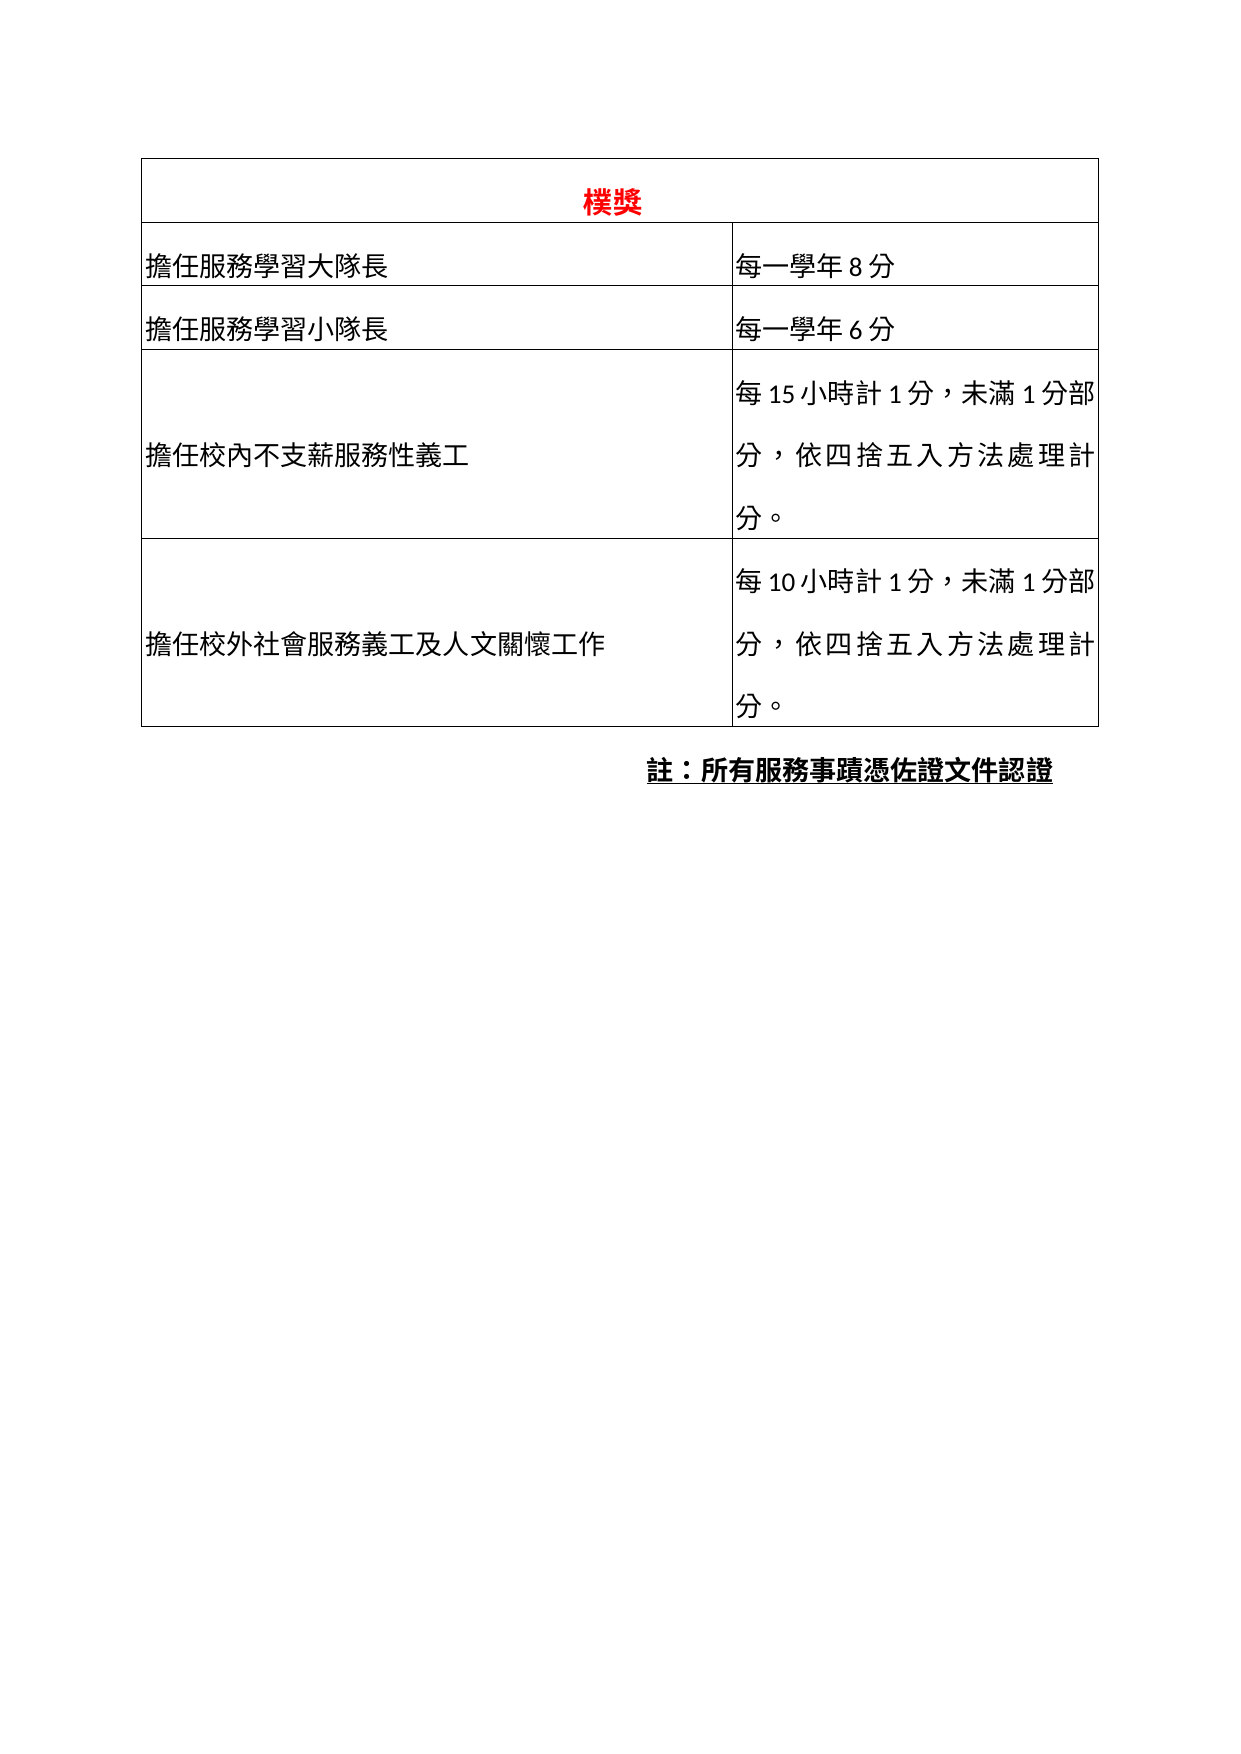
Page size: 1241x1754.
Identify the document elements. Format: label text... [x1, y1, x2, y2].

table_cell 擔任校內不支薪服務性義工 [142, 350, 732, 537]
table_cell 擔任服務學習小隊長 [142, 286, 732, 349]
table_cell 每一學年6分 [733, 286, 1098, 349]
table_cell 樸獎 [142, 159, 1098, 222]
table_cell 擔任校外社會服務義工及人文關懷工作 [142, 539, 732, 726]
table_cell 每10小時計1分，未滿1分部分，依四捨五入方法處理計分。 [733, 539, 1098, 726]
table_cell 每15小時計1分，未滿1分部分，依四捨五入方法處理計分。 [733, 350, 1098, 537]
text 註：所有服務事蹟憑佐證文件認證 [232, 727, 1053, 789]
table_cell 擔任服務學習大隊長 [142, 223, 732, 285]
table_cell 每一學年8分 [733, 223, 1098, 285]
